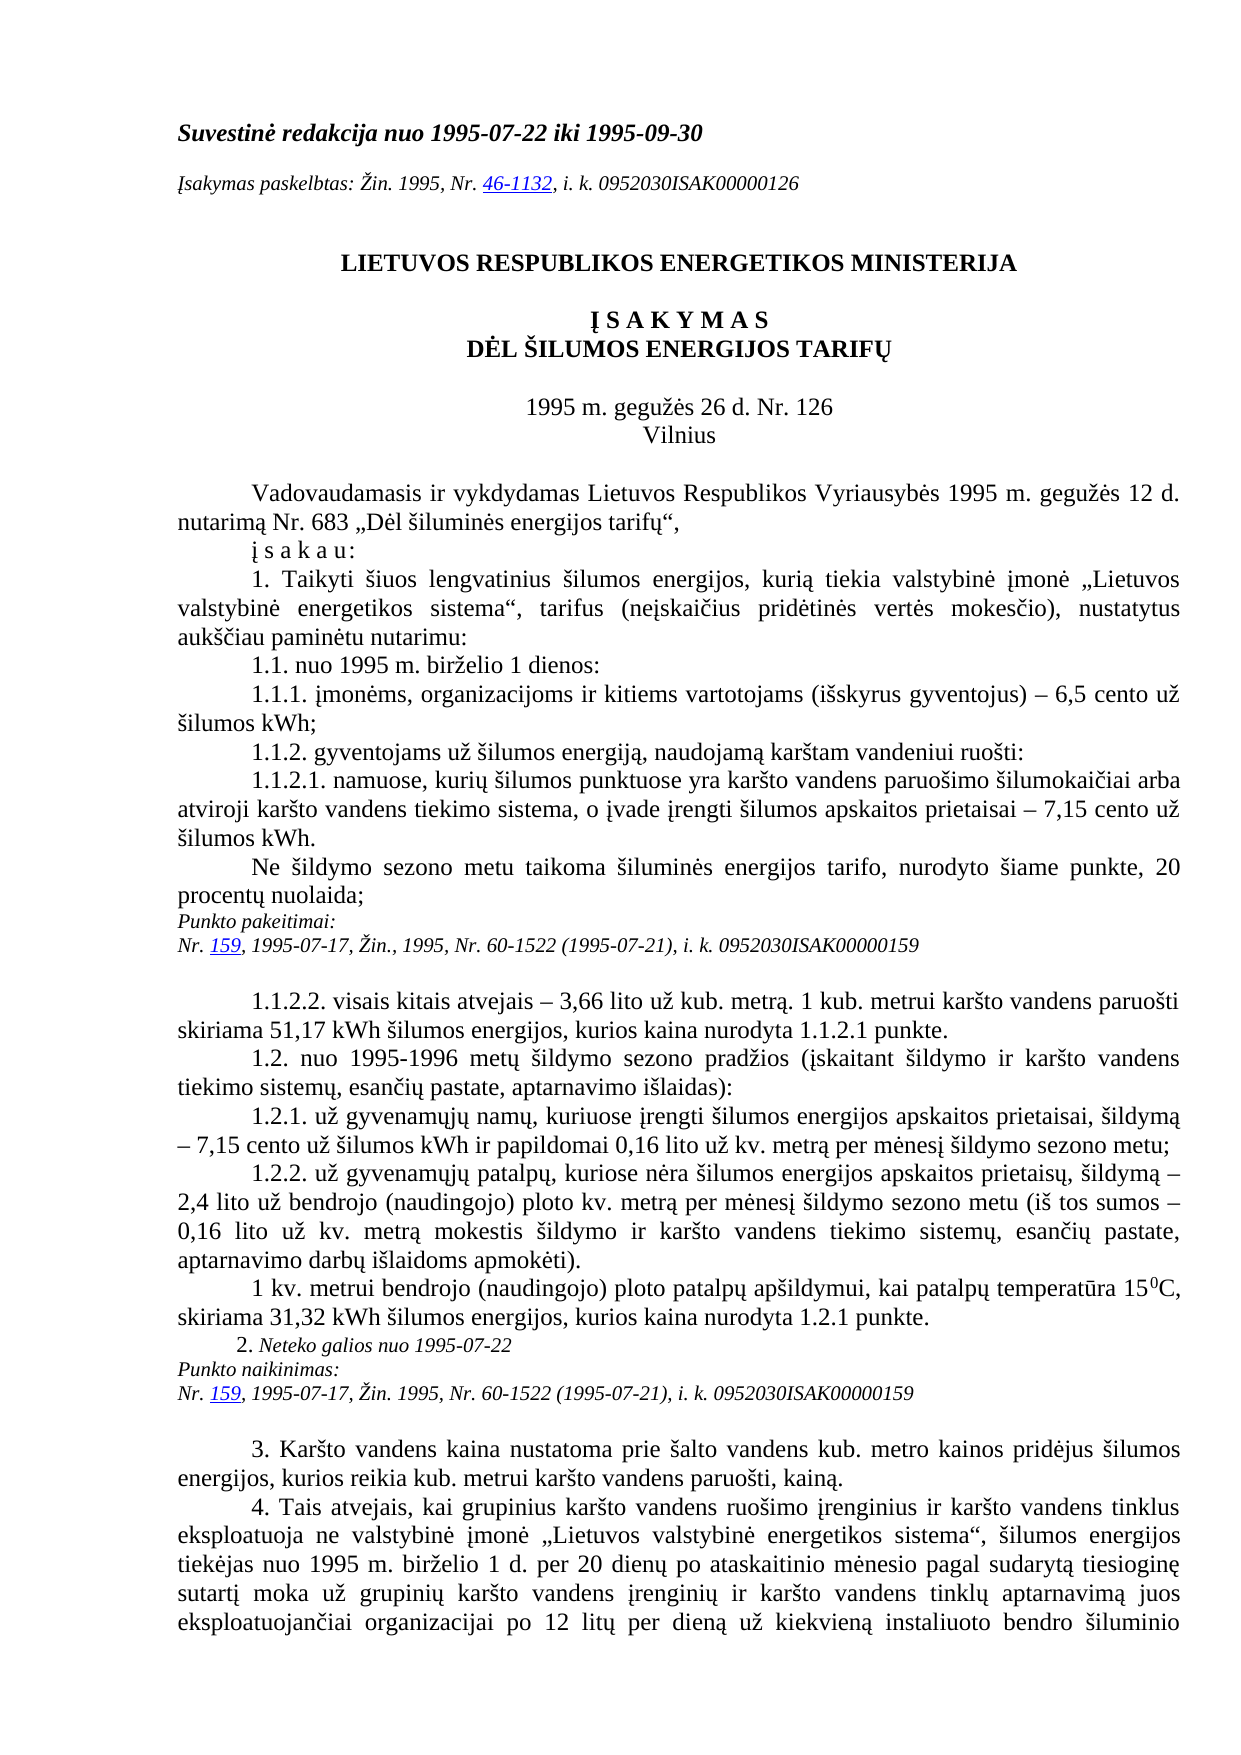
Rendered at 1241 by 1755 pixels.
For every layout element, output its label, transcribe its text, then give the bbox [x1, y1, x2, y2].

text Ne šildymo sezono metu taikoma šiluminės energijos tarifo, nurodyto šiame punkte, 20 procentų nuolaida; [177, 852, 1181, 909]
text Nr. 159, 1995-07-17, Žin., 1995, Nr. 60-1522 (1995-07-21), i. k. 0952030ISAK00000159 [177, 933, 1181, 957]
text 1.1.1. įmonėms, organizacijoms ir kitiems vartotojams (išskyrus gyventojus) – 6,5 cento už šilumos kWh; [177, 679, 1181, 737]
text 2. Neteko galios nuo 1995-07-22 [177, 1331, 1181, 1357]
text 1.2.1. už gyvenamųjų namų, kuriuose įrengti šilumos energijos apskaitos prietaisai, šildymą – 7,15 cento už šilumos kWh ir papildomai 0,16 lito už kv. metrą per mėnesį šildymo sezono metu; [177, 1101, 1181, 1158]
text 1.1. nuo 1995 m. birželio 1 dienos: [177, 650, 1181, 679]
text 1. Taikyti šiuos lengvatinius šilumos energijos, kurią tiekia valstybinė įmonė „Lietuvos valstybinė energetikos sistema“, tarifus (neįskaičius pridėtinės vertės mokesčio), nustatytus aukščiau paminėtu nutarimu: [177, 564, 1181, 650]
text 1 kv. metrui bendrojo (naudingojo) ploto patalpų apšildymui, kai patalpų temperatūra 150C, skiriama 31,32 kWh šilumos energijos, kurios kaina nurodyta 1.2.1 punkte. [177, 1273, 1181, 1331]
text Punkto naikinimas: [177, 1357, 1181, 1381]
text 1.1.2.1. namuose, kurių šilumos punktuose yra karšto vandens paruošimo šilumokaičiai arba atviroji karšto vandens tiekimo sistema, o įvade įrengti šilumos apskaitos prietaisai – 7,15 cento už šilumos kWh. [177, 765, 1181, 852]
text Punkto pakeitimai: [177, 909, 1181, 933]
text Vilnius [177, 420, 1181, 449]
text 1.2. nuo 1995-1996 metų šildymo sezono pradžios (įskaitant šildymo ir karšto vandens tiekimo sistemų, esančių pastate, aptarnavimo išlaidas): [177, 1043, 1181, 1101]
text LIETUVOS RESPUBLIKOS ENERGETIKOS MINISTERIJA [177, 248, 1181, 277]
text 4. Tais atvejais, kai grupinius karšto vandens ruošimo įrenginius ir karšto vandens tinklus eksploatuoja ne valstybinė įmonė „Lietuvos valstybinė energetikos sistema“, šilumos energijos tiekėjas nuo 1995 m. birželio 1 d. per 20 dienų po ataskaitinio mėnesio pagal sudarytą tiesioginę sutartį moka už grupinių karšto vandens įrenginių ir karšto vandens tinklų aptarnavimą juos eksploatuojančiai organizacijai po 12 litų per dieną už kiekvieną instaliuoto bendro šiluminio [177, 1492, 1181, 1635]
text 3. Karšto vandens kaina nustatoma prie šalto vandens kub. metro kainos pridėjus šilumos energijos, kurios reikia kub. metrui karšto vandens paruošti, kainą. [177, 1434, 1181, 1492]
text Į S A K Y M A S [177, 305, 1181, 334]
text Įsakymas paskelbtas: Žin. 1995, Nr. 46-1132, i. k. 0952030ISAK00000126 [177, 171, 1181, 195]
text įsakau: [177, 535, 1181, 564]
text 1995 m. gegužės 26 d. Nr. 126 [177, 392, 1181, 420]
text Suvestinė redakcija nuo 1995-07-22 iki 1995-09-30 [177, 118, 1181, 147]
text 1.2.2. už gyvenamųjų patalpų, kuriose nėra šilumos energijos apskaitos prietaisų, šildymą – 2,4 lito už bendrojo (naudingojo) ploto kv. metrą per mėnesį šildymo sezono metu (iš tos sumos – 0,16 lito už kv. metrą mokestis šildymo ir karšto vandens tiekimo sistemų, esančių pastate, aptarnavimo darbų išlaidoms apmokėti). [177, 1158, 1181, 1273]
text 1.1.2. gyventojams už šilumos energiją, naudojamą karštam vandeniui ruošti: [177, 737, 1181, 765]
text Vadovaudamasis ir vykdydamas Lietuvos Respublikos Vyriausybės 1995 m. gegužės 12 d. nutarimą Nr. 683 „Dėl šiluminės energijos tarifų“, [177, 478, 1181, 535]
text 1.1.2.2. visais kitais atvejais – 3,66 lito už kub. metrą. 1 kub. metrui karšto vandens paruošti skiriama 51,17 kWh šilumos energijos, kurios kaina nurodyta 1.1.2.1 punkte. [177, 986, 1181, 1043]
text Nr. 159, 1995-07-17, Žin. 1995, Nr. 60-1522 (1995-07-21), i. k. 0952030ISAK00000159 [177, 1381, 1181, 1405]
text DĖL ŠILUMOS ENERGIJOS TARIFŲ [177, 334, 1181, 363]
